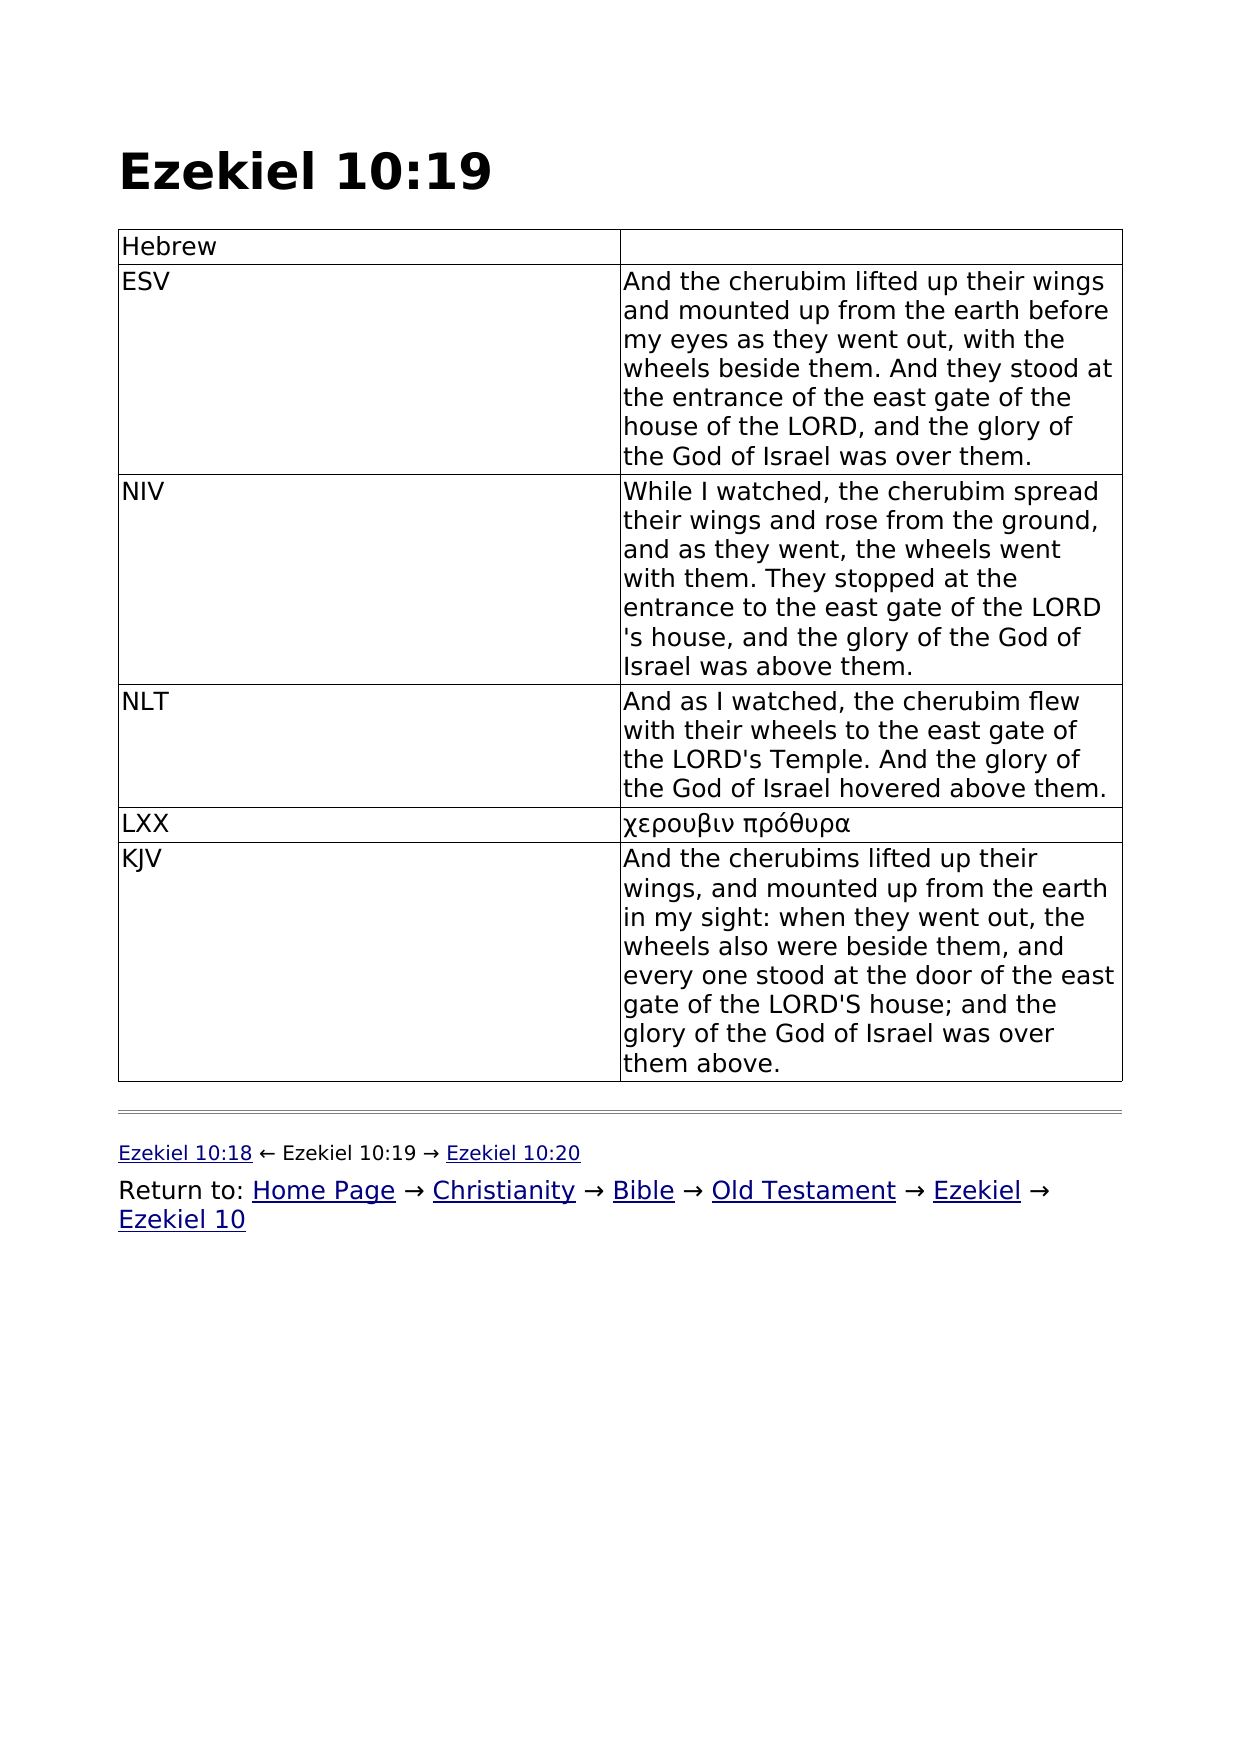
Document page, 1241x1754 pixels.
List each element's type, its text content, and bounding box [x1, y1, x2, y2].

subtitle Ezekiel 10:19 [118, 143, 1122, 201]
table_cell And the cherubim lifted up their wings and mounted up from the earth before my eyes as they went out, with the wheels beside them. And they stood at the entrance of the east gate of the house of the LORD, and the glory of the God of Israel was over them. [621, 265, 1122, 474]
table_cell LXX [119, 808, 620, 842]
table_cell And the cherubims lifted up their wings, and mounted up from the earth in my sight: when they went out, the wheels also were beside them, and every one stood at the door of the east gate of the LORD'S house; and the glory of the God of Israel was over them above. [621, 843, 1122, 1081]
table_header Hebrew [119, 230, 620, 264]
table_cell ESV [119, 265, 620, 474]
table_cell NIV [119, 475, 620, 684]
table_cell χερουβιν πρόθυρα [621, 808, 1122, 842]
table_cell KJV [119, 843, 620, 1081]
text Return to: Home Page → Christianity → Bible → Old Testament → Ezekiel → Ezekiel 10 [118, 1176, 1122, 1234]
text Ezekiel 10:18 ← Ezekiel 10:19 → Ezekiel 10:20 [118, 1142, 1122, 1176]
table_cell And as I watched, the cherubim flew with their wheels to the east gate of the LORD's Temple. And the glory of the God of Israel hovered above them. [621, 685, 1122, 807]
table_cell NLT [119, 685, 620, 807]
table_cell While I watched, the cherubim spread their wings and rose from the ground, and as they went, the wheels went with them. They stopped at the entrance to the east gate of the LORD 's house, and the glory of the God of Israel was above them. [621, 475, 1122, 684]
table_header [621, 230, 1122, 264]
